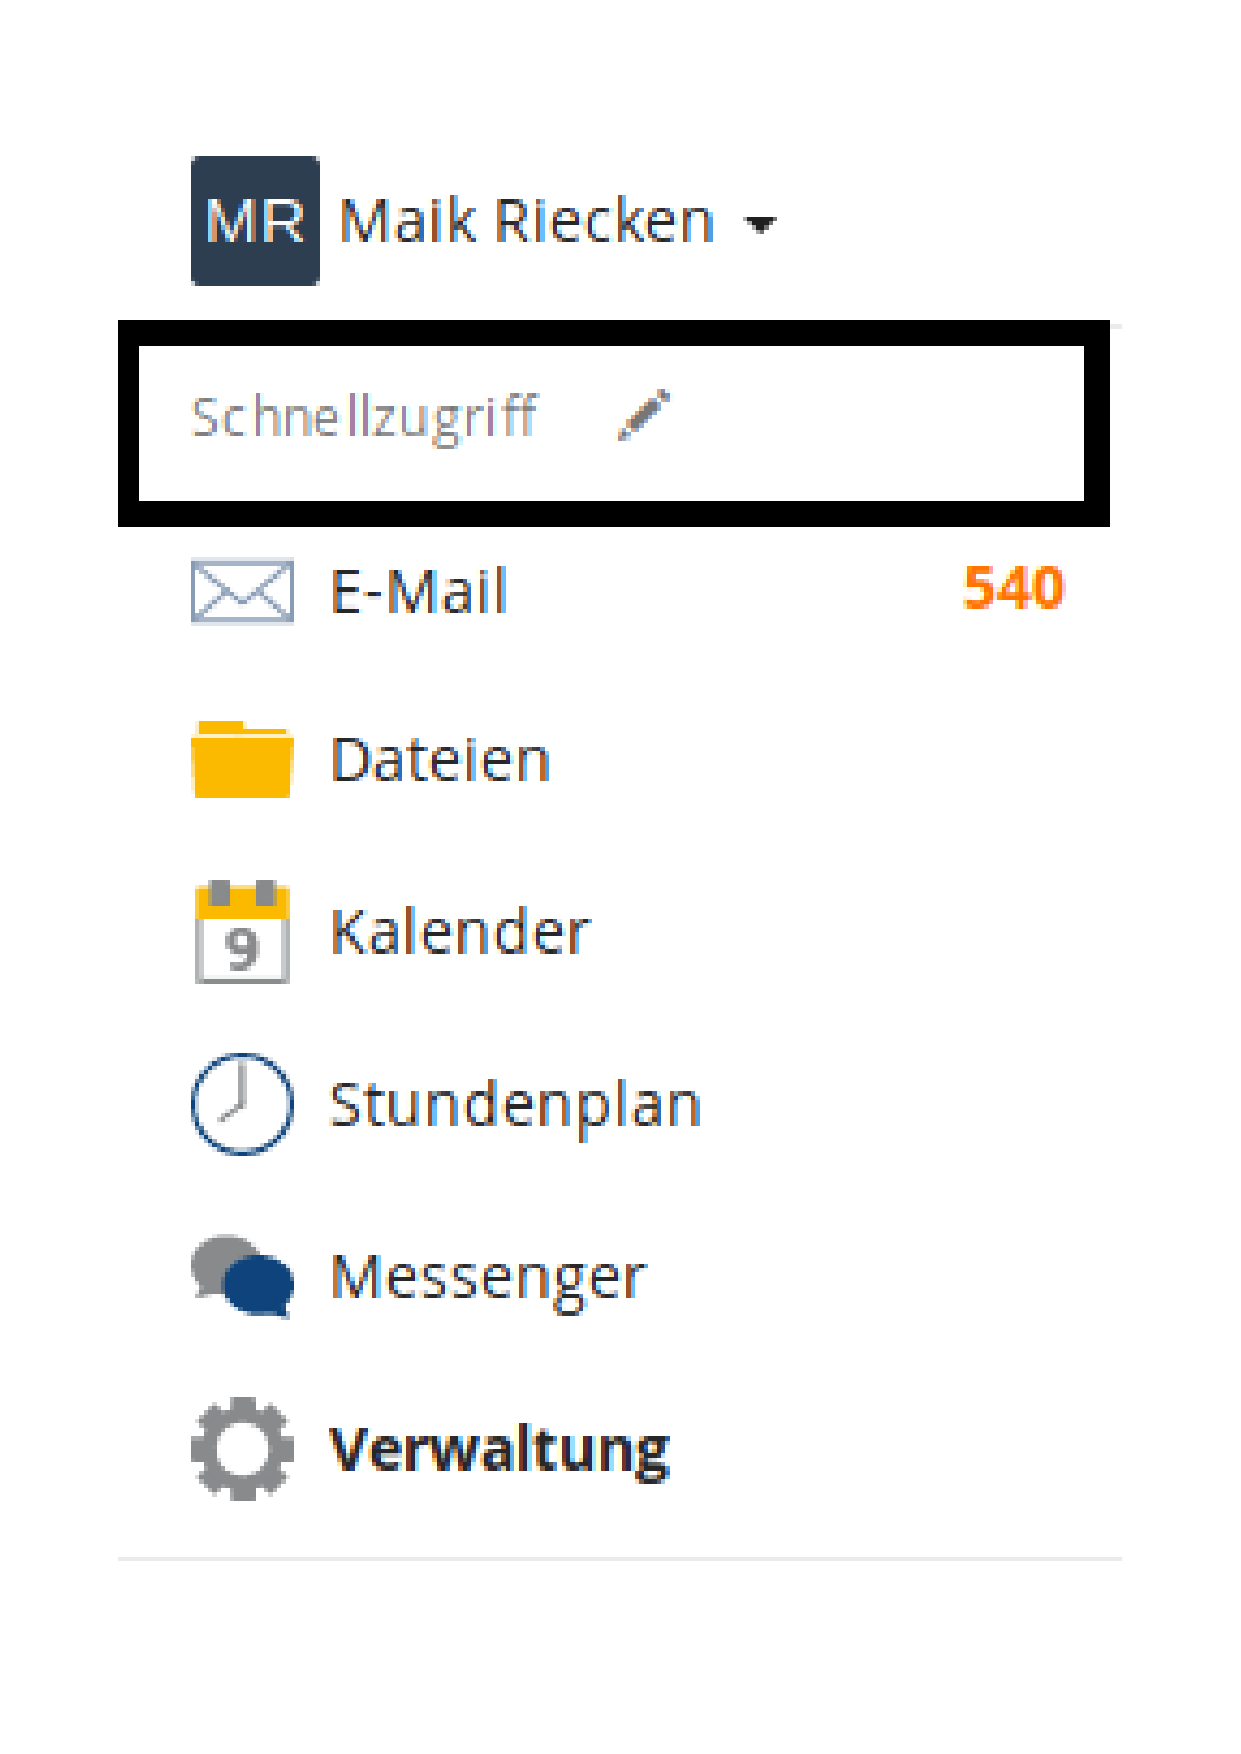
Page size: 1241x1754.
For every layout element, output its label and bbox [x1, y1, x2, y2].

picture [118, 118, 1123, 1566]
